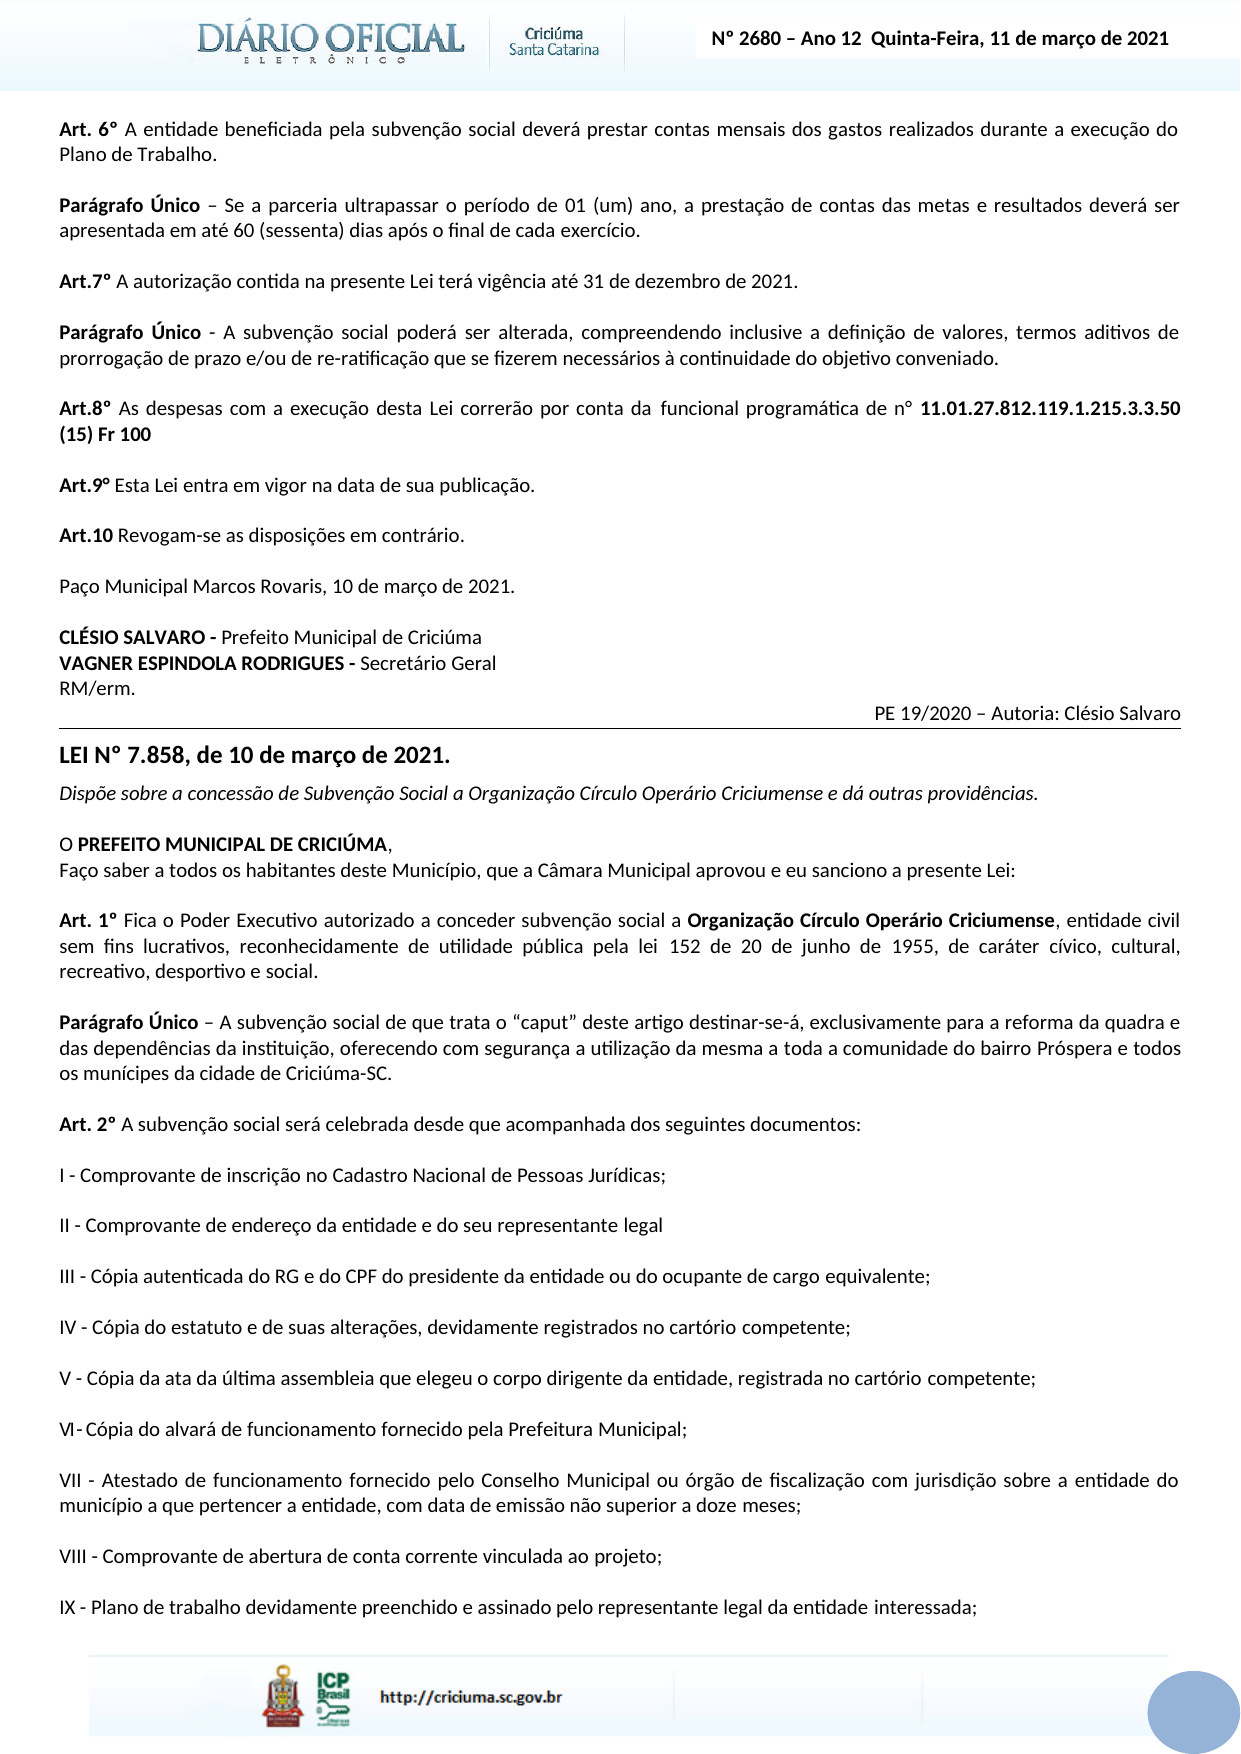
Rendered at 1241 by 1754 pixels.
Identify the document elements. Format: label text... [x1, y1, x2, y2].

text VIII - Comprovante de abertura de conta corrente vinculada ao projeto; [59, 1543, 1181, 1568]
text II - Comprovante de endereço da entidade e do seu representante legal [59, 1213, 1181, 1238]
text Dispõe sobre a concessão de Subvenção Social a Organização Círculo Operário Criciumense e dá outras providências. [59, 781, 1181, 806]
text Parágrafo Único – Se a parceria ultrapassar o período de 01 (um) ano, a prestação de contas das metas e resultados deverá ser apresentada em até 60 (sessenta) dias após o final de cada exercício. [59, 192, 1181, 243]
text PE 19/2020 – Autoria: Clésio Salvaro [59, 701, 1181, 728]
text IV - Cópia do estatuto e de suas alterações, devidamente registrados no cartório competente; [59, 1314, 1181, 1340]
text LEI Nº 7.858, de 10 de março de 2021. [59, 739, 1181, 770]
text Art. 1º Fica o Poder Executivo autorizado a conceder subvenção social a Organização Círculo Operário Criciumense, entidade civil sem fins lucrativos, reconhecidamente de utilidade pública pela lei 152 de 20 de junho de 1955, de caráter cívico, cultural, recreativo, desportivo e social. [59, 908, 1181, 984]
text RM/erm. [59, 675, 1181, 701]
text V - Cópia da ata da última assembleia que elegeu o corpo dirigente da entidade, registrada no cartório competente; [59, 1365, 1181, 1391]
text I - Comprovante de inscrição no Cadastro Nacional de Pessoas Jurídicas; [59, 1162, 1181, 1187]
text Parágrafo Único - A subvenção social poderá ser alterada, compreendendo inclusive a definição de valores, termos aditivos de prorrogação de prazo e/ou de re-ratificação que se fizerem necessários à continuidade do objetivo conveniado. [59, 319, 1181, 370]
text Parágrafo Único – A subvenção social de que trata o “caput” deste artigo destinar-se-á, exclusivamente para a reforma da quadra e das dependências da instituição, oferecendo com segurança a utilização da mesma a toda a comunidade do bairro Próspera e todos os munícipes da cidade de Criciúma-SC. [59, 1009, 1181, 1086]
text VI - Cópia do alvará de funcionamento fornecido pela Prefeitura Municipal; [59, 1416, 1181, 1441]
text Art.9° Esta Lei entra em vigor na data de sua publicação. [59, 472, 1181, 497]
text III - Cópia autenticada do RG e do CPF do presidente da entidade ou do ocupante de cargo equivalente; [59, 1263, 1181, 1289]
text Paço Municipal Marcos Rovaris, 10 de março de 2021. [59, 573, 1181, 599]
text Art.7º A autorização contida na presente Lei terá vigência até 31 de dezembro de 2021. [59, 268, 1181, 294]
text VAGNER ESPINDOLA RODRIGUES - Secretário Geral [59, 650, 1181, 675]
text Faço saber a todos os habitantes deste Município, que a Câmara Municipal aprovou e eu sanciono a presente Lei: [59, 857, 1181, 882]
text Art. 6º A entidade beneficiada pela subvenção social deverá prestar contas mensais dos gastos realizados durante a execução do Plano de Trabalho. [59, 116, 1181, 167]
text Art. 2º A subvenção social será celebrada desde que acompanhada dos seguintes documentos: [59, 1111, 1181, 1136]
text Art.8º As despesas com a execução desta Lei correrão por conta da funcional programática de n° 11.01.27.812.119.1.215.3.3.50 (15) Fr 100 [59, 396, 1181, 446]
text IX - Plano de trabalho devidamente preenchido e assinado pelo representante legal da entidade interessada; [59, 1594, 1181, 1619]
text Art.10 Revogam-se as disposições em contrário. [59, 523, 1181, 548]
text O PREFEITO MUNICIPAL DE CRICIÚMA, [59, 831, 1181, 857]
text VII - Atestado de funcionamento fornecido pelo Conselho Municipal ou órgão de fiscalização com jurisdição sobre a entidade do município a que pertencer a entidade, com data de emissão não superior a doze meses; [59, 1467, 1181, 1518]
text CLÉSIO SALVARO - Prefeito Municipal de Criciúma [59, 624, 1181, 650]
